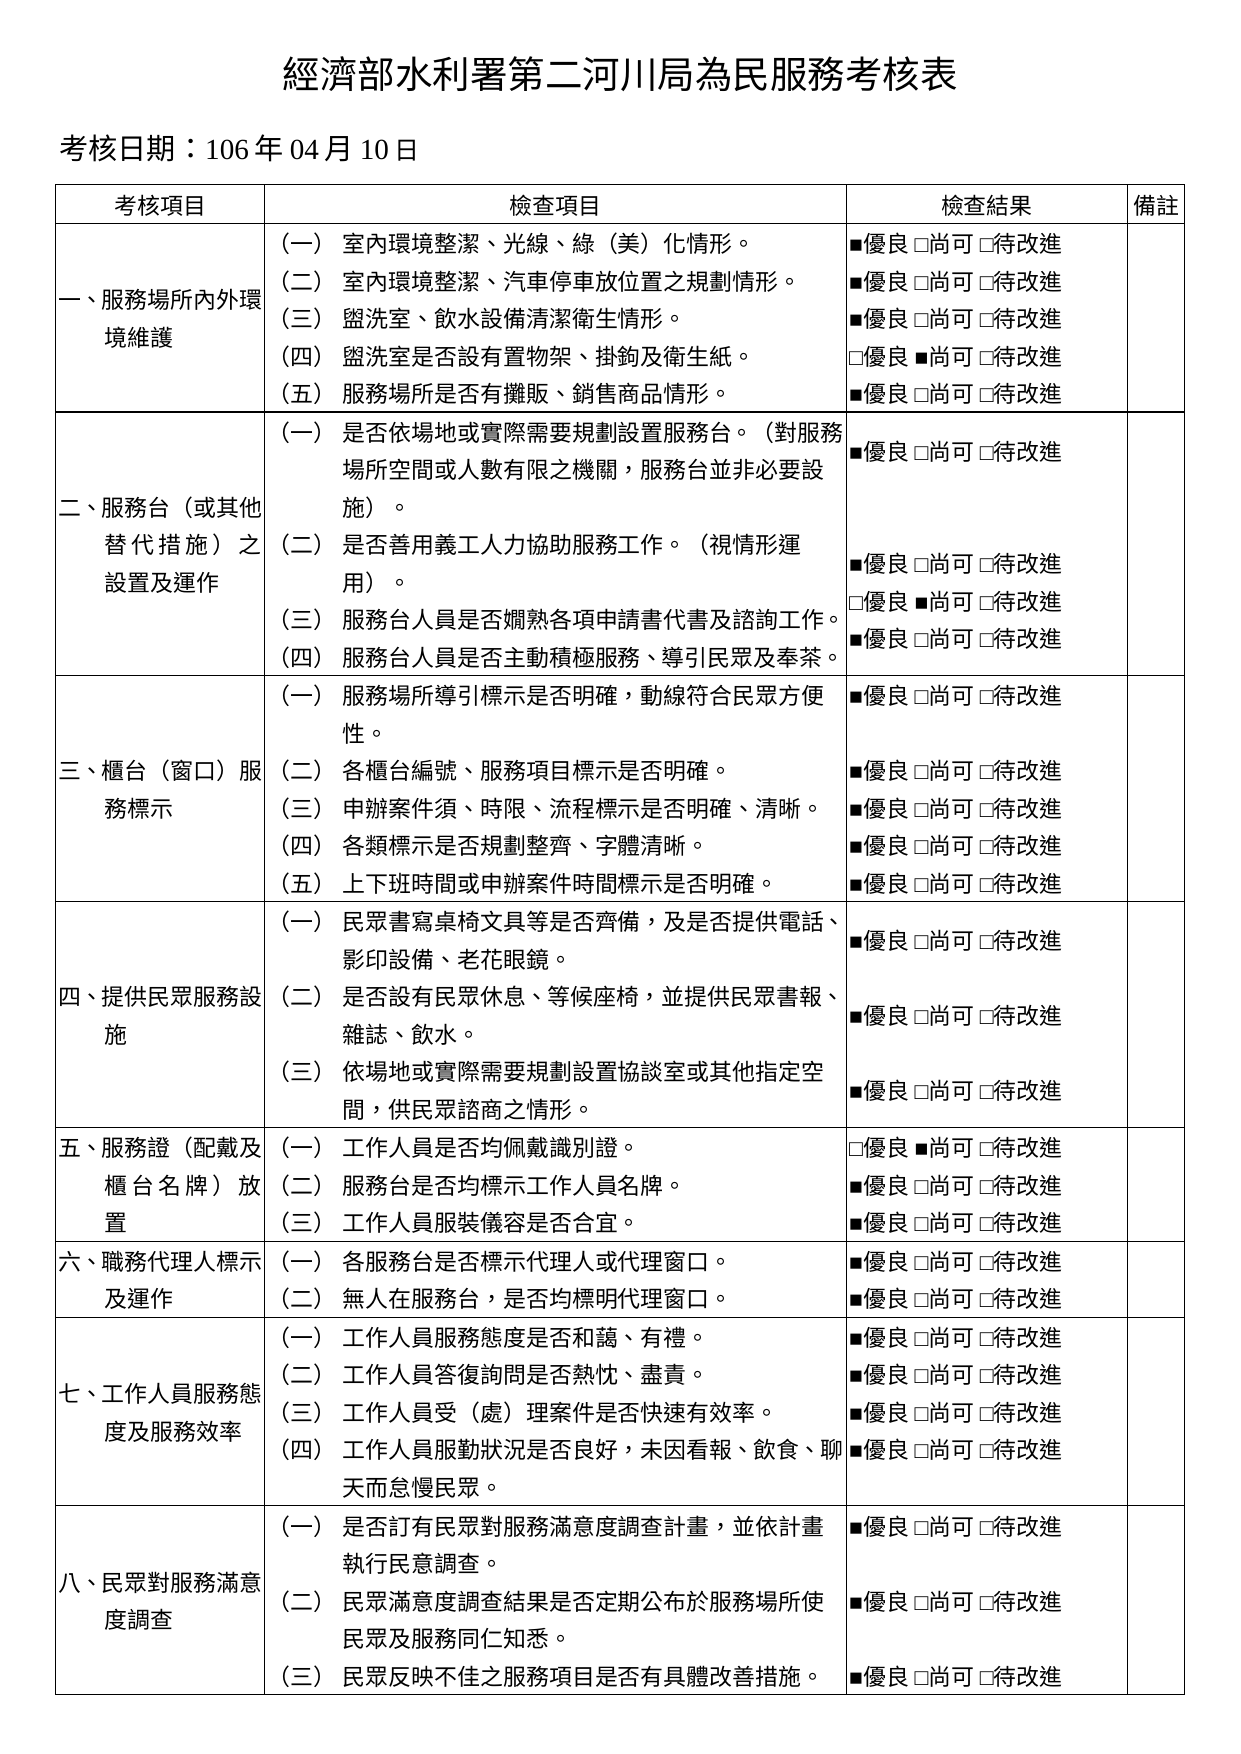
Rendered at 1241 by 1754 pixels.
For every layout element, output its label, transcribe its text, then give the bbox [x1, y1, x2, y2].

table_cell [1128, 902, 1184, 1127]
table_cell [1128, 413, 1184, 675]
table_cell [1128, 1128, 1184, 1241]
table_cell 工作人員是否均佩戴識別證。 服務台是否均標示工作人員名牌。 工作人員服裝儀容是否合宜。 [265, 1128, 846, 1241]
table_cell ■優良 □尚可 □待改進 ■優良 □尚可 □待改進 ■優良 □尚可 □待改進 [847, 1506, 1127, 1694]
text 考核日期：106年04月10日 [59, 109, 1181, 184]
table_cell [1128, 676, 1184, 901]
table_header 考核項目 [56, 185, 264, 223]
table_cell 是否訂有民眾對服務滿意度調查計畫，並依計畫執行民意調查。 民眾滿意度調查結果是否定期公布於服務場所使民眾及服務同仁知悉。 民眾反映不佳之服務項目是否有具體改善措施。 [265, 1506, 846, 1694]
table_cell [1128, 1318, 1184, 1505]
table_cell ■優良 □尚可 □待改進 ■優良 □尚可 □待改進 ■優良 □尚可 □待改進 [847, 902, 1127, 1127]
table_cell 八、民眾對服務滿意度調查 [56, 1506, 264, 1694]
table_cell □優良 ■尚可 □待改進 ■優良 □尚可 □待改進 ■優良 □尚可 □待改進 [847, 1128, 1127, 1241]
table_cell ■優良 □尚可 □待改進 ■優良 □尚可 □待改進 ■優良 □尚可 □待改進 ■優良 □尚可 □待改進 [847, 1318, 1127, 1505]
table_cell 工作人員服務態度是否和藹、有禮。 工作人員答復詢問是否熱忱、盡責。 工作人員受（處）理案件是否快速有效率。 工作人員服勤狀況是否良好，未因看報、飲食、聊天而怠慢民眾。 [265, 1318, 846, 1505]
table_cell 室內環境整潔、光線、綠（美）化情形。 室內環境整潔、汽車停車放位置之規劃情形。 盥洗室、飲水設備清潔衛生情形。 盥洗室是否設有置物架、掛鉤及衛生紙。 服務場所是否有攤販、銷售商品情形。 [265, 224, 846, 411]
table_cell 民眾書寫桌椅文具等是否齊備，及是否提供電話、影印設備、老花眼鏡。 是否設有民眾休息、等候座椅，並提供民眾書報、雜誌、飲水。 依場地或實際需要規劃設置協談室或其他指定空間，供民眾諮商之情形。 [265, 902, 846, 1127]
table_cell [1128, 1242, 1184, 1317]
table_cell 四、提供民眾服務設施 [56, 902, 264, 1127]
table_cell ■優良 □尚可 □待改進 ■優良 □尚可 □待改進 [847, 1242, 1127, 1317]
table_cell [1128, 224, 1184, 411]
table_cell 三、櫃台（窗口）服務標示 [56, 676, 264, 901]
table_cell 二、服務台（或其他替代措施）之設置及運作 [56, 413, 264, 675]
table_header 檢查結果 [847, 185, 1127, 223]
table_cell ■優良 □尚可 □待改進 ■優良 □尚可 □待改進 ■優良 □尚可 □待改進 □優良 ■尚可 □待改進 ■優良 □尚可 □待改進 [847, 224, 1127, 411]
table_cell [1128, 1506, 1184, 1694]
table_cell 服務場所導引標示是否明確，動線符合民眾方便性。 各櫃台編號、服務項目標示是否明確。 申辦案件須、時限、流程標示是否明確、清晰。 各類標示是否規劃整齊、字體清晰。 上下班時間或申辦案件時間標示是否明確。 [265, 676, 846, 901]
table_cell ■優良 □尚可 □待改進 ■優良 □尚可 □待改進 ■優良 □尚可 □待改進 ■優良 □尚可 □待改進 ■優良 □尚可 □待改進 [847, 676, 1127, 901]
table_cell 是否依場地或實際需要規劃設置服務台。（對服務場所空間或人數有限之機關，服務台並非必要設施）。 是否善用義工人力協助服務工作。（視情形運用）。 服務台人員是否嫺熟各項申請書代書及諮詢工作。 服務台人員是否主動積極服務、導引民眾及奉茶。 [265, 413, 846, 675]
table_cell ■優良 □尚可 □待改進 ■優良 □尚可 □待改進 □優良 ■尚可 □待改進 ■優良 □尚可 □待改進 [847, 413, 1127, 675]
table_header 檢查項目 [265, 185, 846, 223]
table_cell 各服務台是否標示代理人或代理窗口。 無人在服務台，是否均標明代理窗口。 [265, 1242, 846, 1317]
text 經濟部水利署第二河川局為民服務考核表 [59, 34, 1181, 109]
table_cell 一、服務場所內外環境維護 [56, 224, 264, 411]
table_cell 五、服務證（配戴及櫃台名牌）放置 [56, 1128, 264, 1241]
table_cell 六、職務代理人標示及運作 [56, 1242, 264, 1317]
table_cell 七、工作人員服務態度及服務效率 [56, 1318, 264, 1505]
table_header 備註 [1128, 185, 1184, 223]
